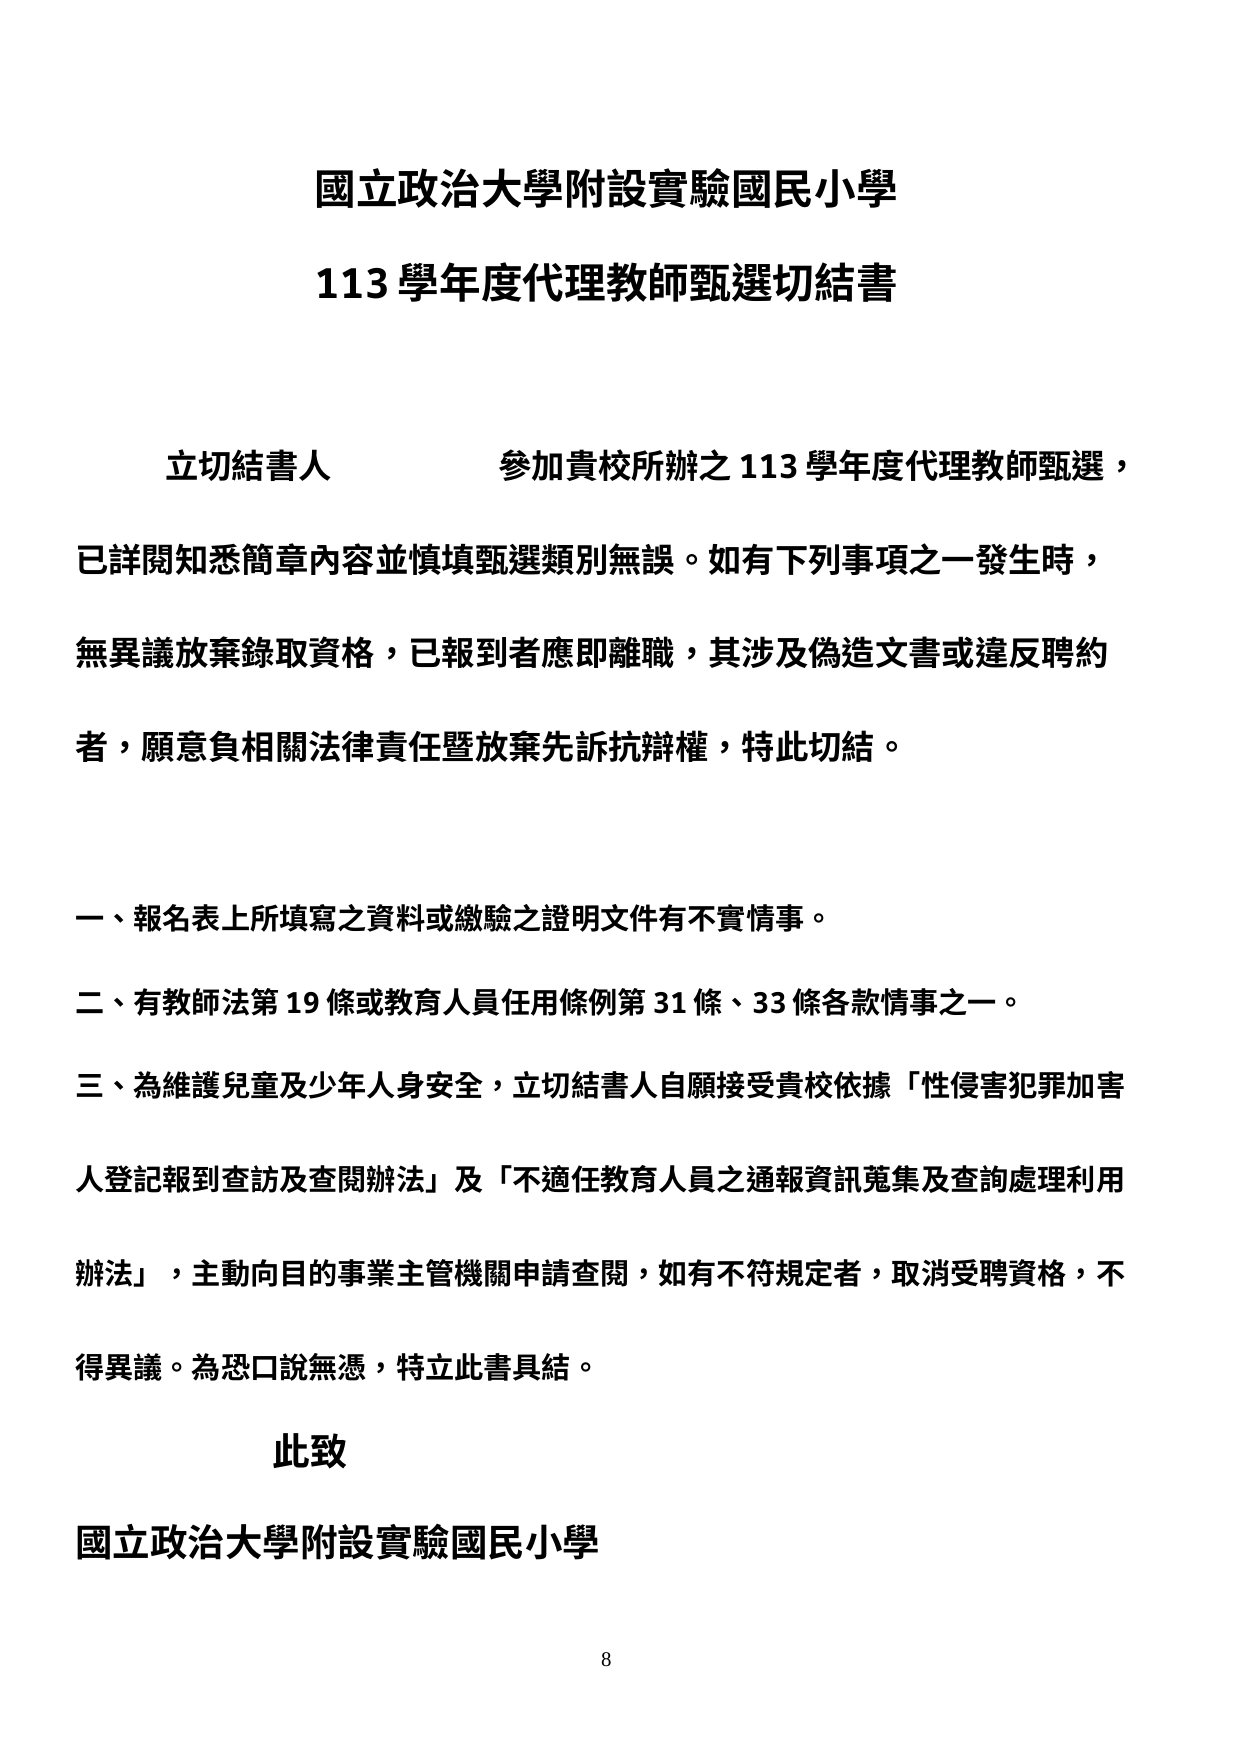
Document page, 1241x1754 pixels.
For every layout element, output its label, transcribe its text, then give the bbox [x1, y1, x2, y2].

text 國立政治大學附設實驗國民小學 113學年度代理教師甄選切結書 [75, 145, 1137, 301]
text 此致 [75, 1407, 1137, 1470]
text 二、有教師法第19條或教育人員任用條例第31條、33條各款情事之一。 [75, 959, 1137, 1021]
text 國立政治大學附設實驗國民小學 [75, 1498, 1137, 1561]
text 立切結書人 參加貴校所辦之113學年度代理教師甄選，已詳閱知悉簡章內容並慎填甄選類別無誤。如有下列事項之一發生時，無異議放棄錄取資格，已報到者應即離職，其涉及偽造文書或違反聘約者，願意負相關法律責任暨放棄先訴抗辯權，特此切結。 [75, 422, 1137, 766]
text 一、報名表上所填寫之資料或繳驗之證明文件有不實情事。 [75, 875, 1137, 938]
text 三、為維護兒童及少年人身安全，立切結書人自願接受貴校依據「性侵害犯罪加害人登記報到查訪及查閱辦法」及「不適任教育人員之通報資訊蒐集及查詢處理利用辦法」，主動向目的事業主管機關申請查閱，如有不符規定者，取消受聘資格，不得異議。為恐口說無憑，特立此書具結。 [75, 1042, 1137, 1386]
